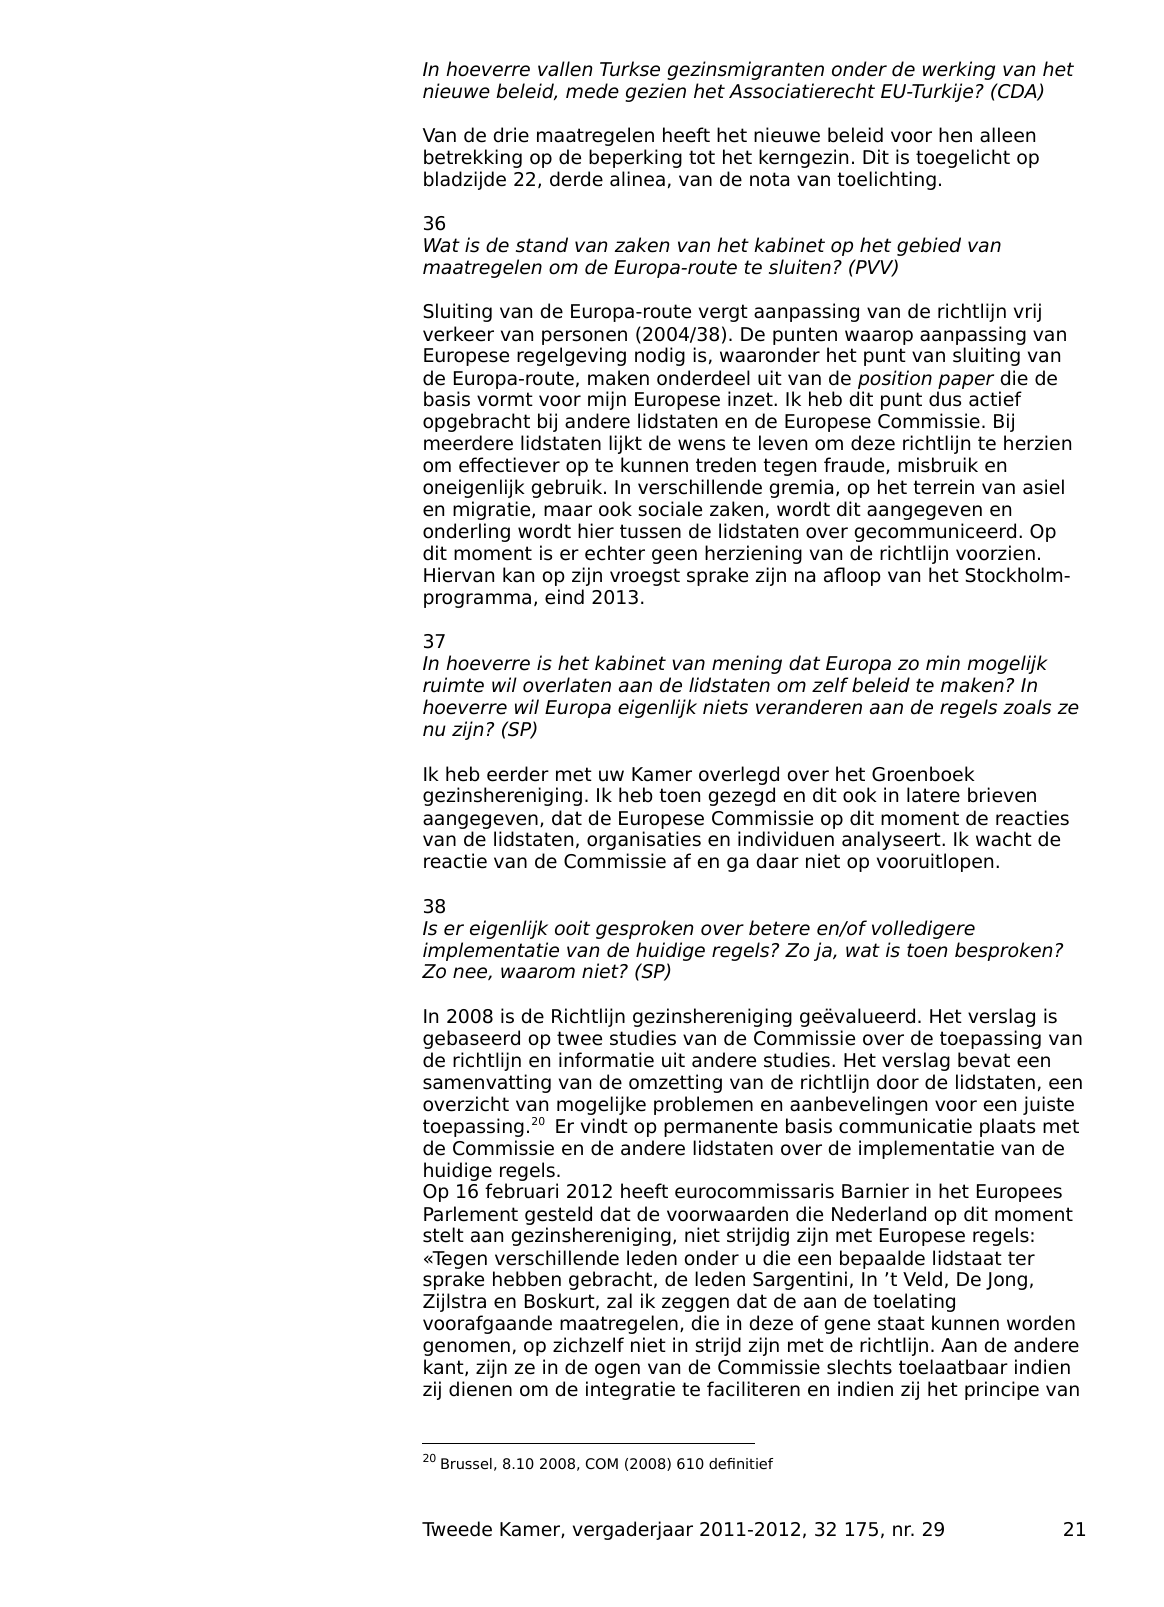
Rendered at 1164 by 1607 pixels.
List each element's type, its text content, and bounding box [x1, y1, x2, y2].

text In 2008 is de Richtlijn gezinshereniging geëvalueerd. Het verslag is gebaseerd op twee studies van de Commissie over de toepassing van de richtlijn en informatie uit andere studies. Het verslag bevat een samenvatting van de omzetting van de richtlijn door de lidstaten, een overzicht van mogelijke problemen en aanbevelingen voor een juiste toepassing. Er vindt op permanente basis communicatie plaats met de Commissie en de andere lidstaten over de implementatie van de huidige regels. [422, 1006, 1087, 1181]
text 36 [422, 213, 1087, 235]
text Wat is de stand van zaken van het kabinet op het gebied van maatregelen om de Europa-route te sluiten? (PVV) [422, 235, 1087, 279]
text 38 [422, 896, 1087, 917]
text Is er eigenlijk ooit gesproken over betere en/of volledigere implementatie van de huidige regels? Zo ja, wat is toen besproken? Zo nee, waarom niet? (SP) [422, 917, 1087, 983]
text Op 16 februari 2012 heeft eurocommissaris Barnier in het Europees Parlement gesteld dat de voorwaarden die Nederland op dit moment stelt aan gezinshereniging, niet strijdig zijn met Europese regels: «Tegen verschillende leden onder u die een bepaalde lidstaat ter sprake hebben gebracht, de leden Sargentini, In ’t Veld, De Jong, Zijlstra en Boskurt, zal ik zeggen dat de aan de toelating voorafgaande maatregelen, die in deze of gene staat kunnen worden genomen, op zichzelf niet in strijd zijn met de richtlijn. Aan de andere kant, zijn ze in de ogen van de Commissie slechts toelaatbaar indien zij dienen om de integratie te faciliteren en indien zij het principe van [422, 1181, 1087, 1401]
text 37 [422, 631, 1087, 653]
text Sluiting van de Europa-route vergt aanpassing van de richtlijn vrij verkeer van personen (2004/38). De punten waarop aanpassing van Europese regelgeving nodig is, waaronder het punt van sluiting van de Europa-route, maken onderdeel uit van de position paper die de basis vormt voor mijn Europese inzet. Ik heb dit punt dus actief opgebracht bij andere lidstaten en de Europese Commissie. Bij meerdere lidstaten lijkt de wens te leven om deze richtlijn te herzien om effectiever op te kunnen treden tegen fraude, misbruik en oneigenlijk gebruik. In verschillende gremia, op het terrein van asiel en migratie, maar ook sociale zaken, wordt dit aangegeven en onderling wordt hier tussen de lidstaten over gecommuniceerd. Op dit moment is er echter geen herziening van de richtlijn voorzien. Hiervan kan op zijn vroegst sprake zijn na afloop van het Stockholm-programma, eind 2013. [422, 301, 1087, 609]
text Brussel, 8.10 2008, COM (2008) 610 definitief [422, 1452, 1087, 1474]
text In hoeverre is het kabinet van mening dat Europa zo min mogelijk ruimte wil overlaten aan de lidstaten om zelf beleid te maken? In hoeverre wil Europa eigenlijk niets veranderen aan de regels zoals ze nu zijn? (SP) [422, 653, 1087, 741]
text Ik heb eerder met uw Kamer overlegd over het Groenboek gezinshereniging. Ik heb toen gezegd en dit ook in latere brieven aangegeven, dat de Europese Commissie op dit moment de reacties van de lidstaten, organisaties en individuen analyseert. Ik wacht de reactie van de Commissie af en ga daar niet op vooruitlopen. [422, 763, 1087, 873]
text Van de drie maatregelen heeft het nieuwe beleid voor hen alleen betrekking op de beperking tot het kerngezin. Dit is toegelicht op bladzijde 22, derde alinea, van de nota van toelichting. [422, 125, 1087, 191]
text In hoeverre vallen Turkse gezinsmigranten onder de werking van het nieuwe beleid, mede gezien het Associatierecht EU-Turkije? (CDA) [422, 59, 1087, 103]
